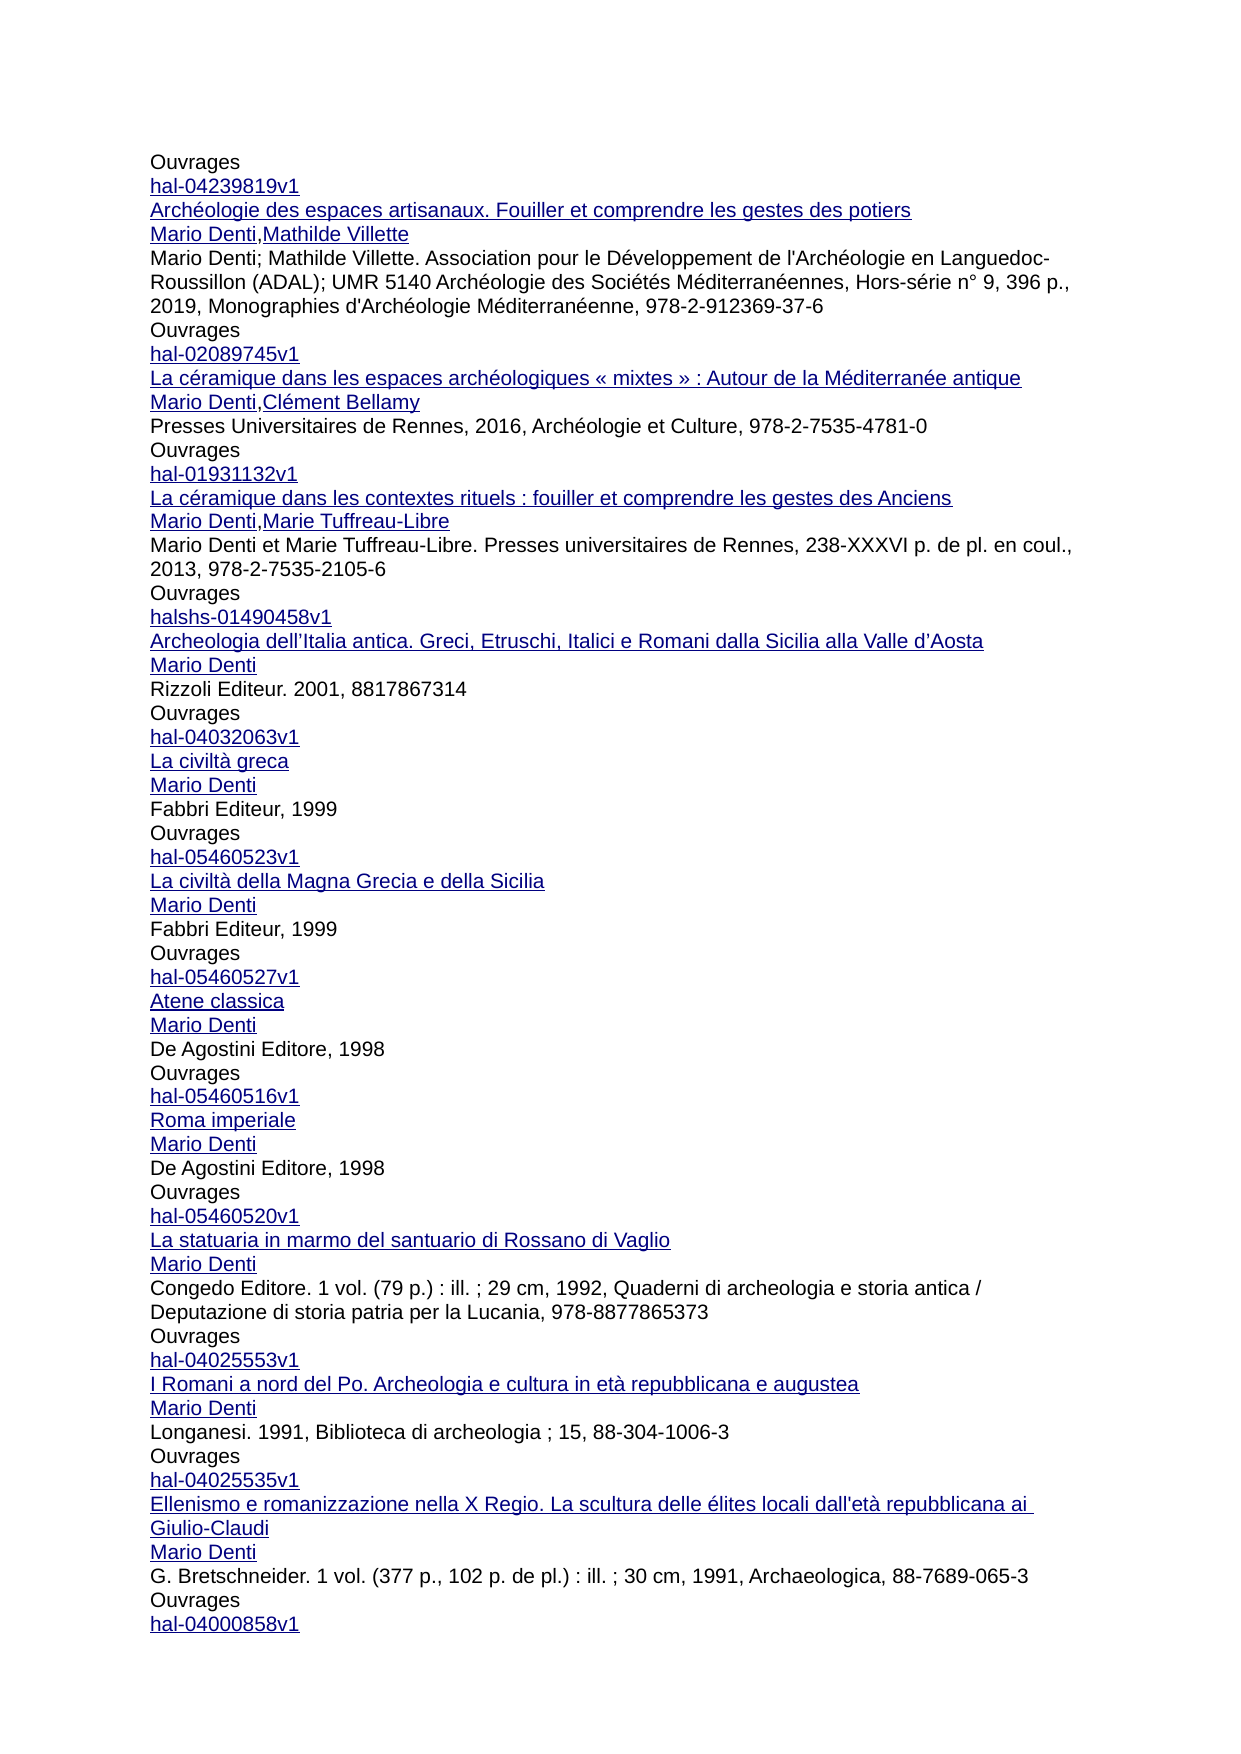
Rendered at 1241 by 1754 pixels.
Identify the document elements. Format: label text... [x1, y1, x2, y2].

table_cell Ellenismo e romanizzazione nella X Regio. La scultura delle élites locali dall'età repubblicana ai Giulio-Claudi Mario Denti G. Bretschneider. 1 vol. (377 p., 102 p. de pl.) : ill. ; 30 cm, 1991, Archaeologica, 88-7689-065-3 Ouvrages hal-04000858v1 [150, 1492, 1090, 1635]
table_cell I Romani a nord del Po. Archeologia e cultura in età repubblicana e augustea Mario Denti Longanesi. 1991, Biblioteca di archeologia ; 15, 88-304-1006-3 Ouvrages hal-04025535v1 [150, 1372, 1090, 1492]
table_cell La céramique dans les espaces archéologiques « mixtes » : Autour de la Méditerranée antique Mario Denti,Clément Bellamy Presses Universitaires de Rennes, 2016, Archéologie et Culture, 978-2-7535-4781-0 Ouvrages hal-01931132v1 [150, 366, 1090, 485]
table_cell Roma imperiale Mario Denti De Agostini Editore, 1998 Ouvrages hal-05460520v1 [150, 1108, 1090, 1228]
table_cell La civiltà greca Mario Denti Fabbri Editeur, 1999 Ouvrages hal-05460523v1 [150, 749, 1090, 869]
table_cell Archeologia dell’Italia antica. Greci, Etruschi, Italici e Romani dalla Sicilia alla Valle d’Aosta Mario Denti Rizzoli Editeur. 2001, 8817867314 Ouvrages hal-04032063v1 [150, 629, 1090, 749]
table_cell La statuaria in marmo del santuario di Rossano di Vaglio Mario Denti Congedo Editore. 1 vol. (79 p.) : ill. ; 29 cm, 1992, Quaderni di archeologia e storia antica / Deputazione di storia patria per la Lucania, 978-8877865373 Ouvrages hal-04025553v1 [150, 1228, 1090, 1372]
table_cell Atene classica Mario Denti De Agostini Editore, 1998 Ouvrages hal-05460516v1 [150, 989, 1090, 1108]
table_cell Ouvrages hal-04239819v1 [150, 150, 1090, 198]
table_cell La civiltà della Magna Grecia e della Sicilia Mario Denti Fabbri Editeur, 1999 Ouvrages hal-05460527v1 [150, 869, 1090, 988]
table_cell La céramique dans les contextes rituels : fouiller et comprendre les gestes des Anciens Mario Denti,Marie Tuffreau-Libre Mario Denti et Marie Tuffreau-Libre. Presses universitaires de Rennes, 238-XXXVI p. de pl. en coul., 2013, 978-2-7535-2105-6 Ouvrages halshs-01490458v1 [150, 485, 1090, 629]
table_cell Archéologie des espaces artisanaux. Fouiller et comprendre les gestes des potiers Mario Denti,Mathilde Villette Mario Denti; Mathilde Villette. Association pour le Développement de l'Archéologie en Languedoc-Roussillon (ADAL); UMR 5140 Archéologie des Sociétés Méditerranéennes, Hors-série n° 9, 396 p., 2019, Monographies d'Archéologie Méditerranéenne, 978-2-912369-37-6 Ouvrages hal-02089745v1 [150, 198, 1090, 366]
